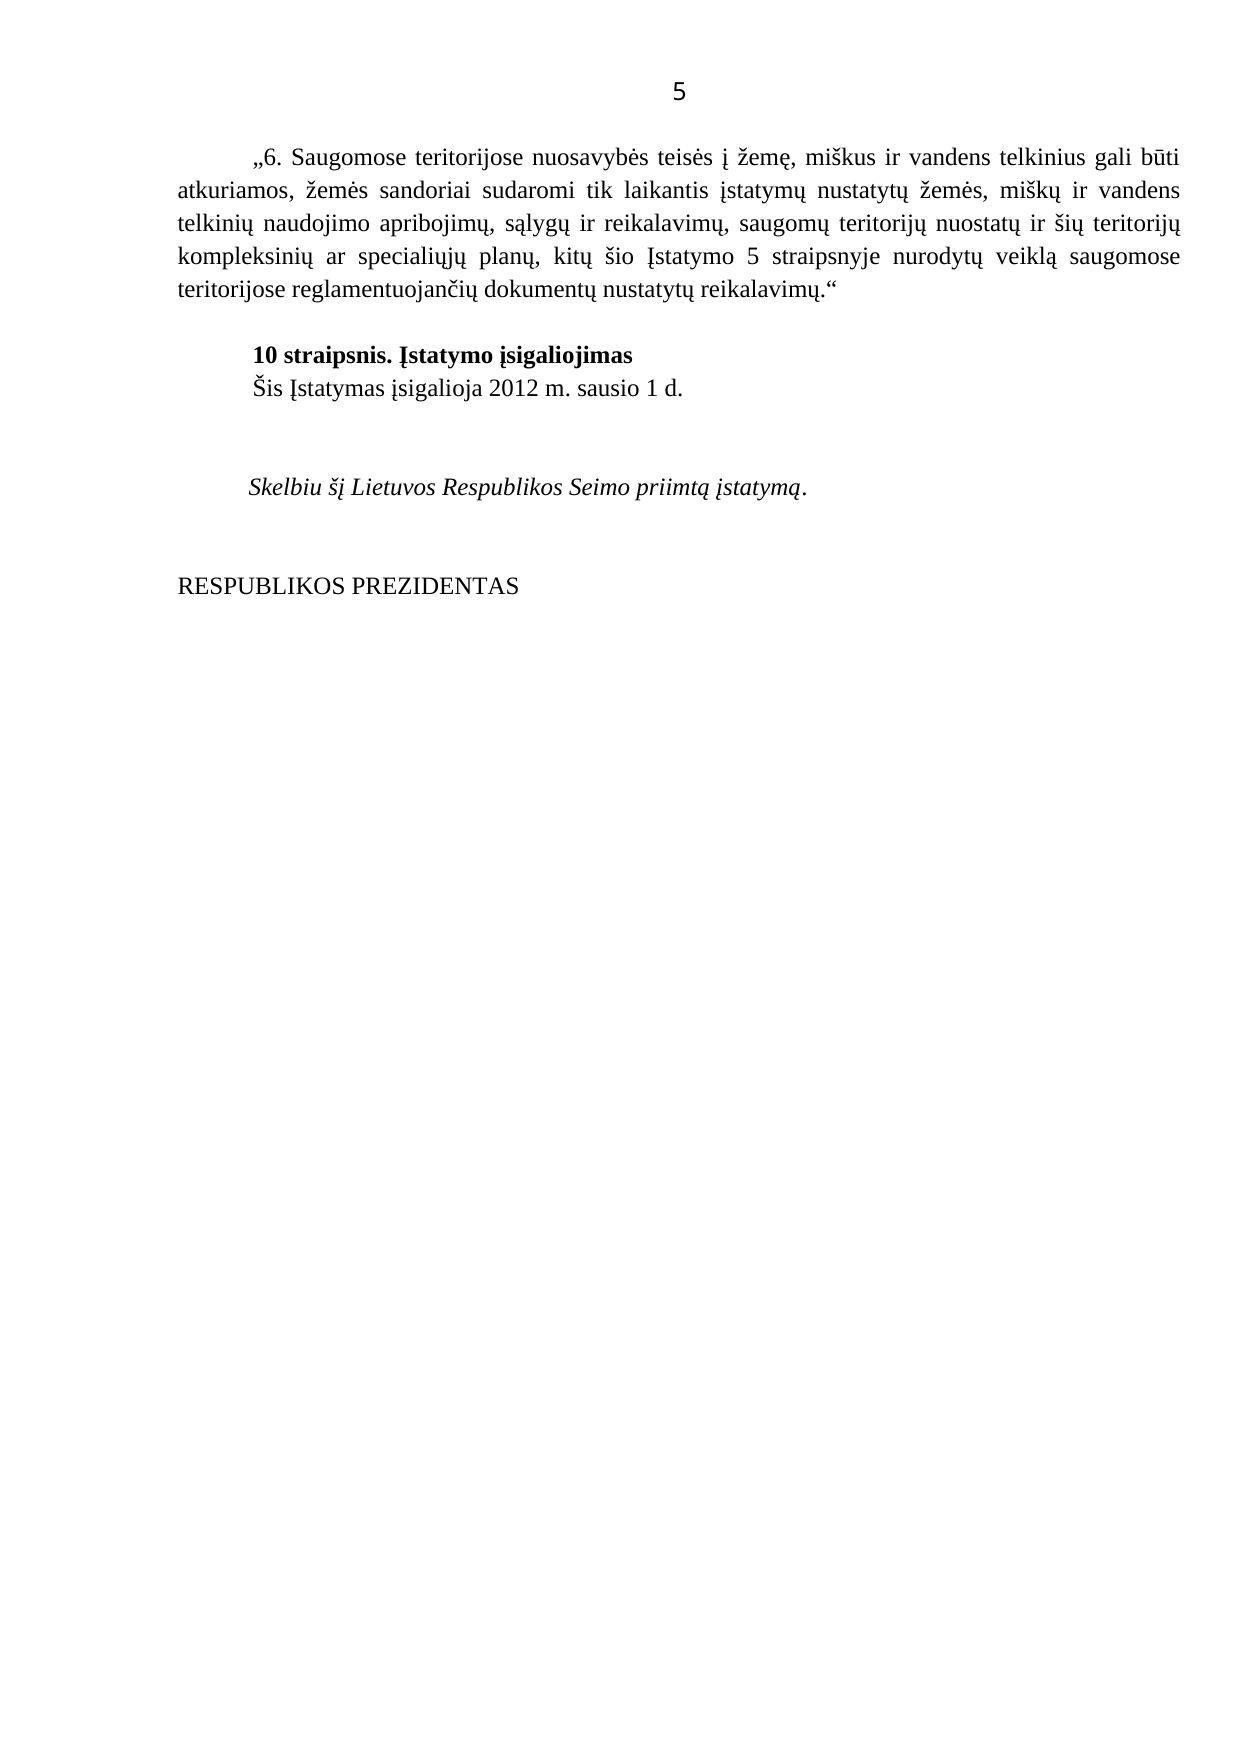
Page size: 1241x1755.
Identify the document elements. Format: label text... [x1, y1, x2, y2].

text 10 straipsnis. Įstatymo įsigaliojimas [177, 340, 1181, 369]
text „6. Saugomose teritorijose nuosavybės teisės į žemę, miškus ir vandens telkinius gali būti atkuriamos, žemės sandoriai sudaromi tik laikantis įstatymų nustatytų žemės, miškų ir vandens telkinių naudojimo apribojimų, sąlygų ir reikalavimų, saugomų teritorijų nuostatų ir šių teritorijų kompleksinių ar specialiųjų planų, kitų šio Įstatymo 5 straipsnyje nurodytų veiklą saugomose teritorijose reglamentuojančių dokumentų nustatytų reikalavimų.“ [177, 142, 1181, 303]
text Šis Įstatymas įsigalioja 2012 m. sausio 1 d. [177, 373, 1181, 402]
text RESPUBLIKOS PREZIDENTAS [177, 571, 1181, 600]
text Skelbiu šį Lietuvos Respublikos Seimo priimtą įstatymą. [177, 472, 1181, 501]
